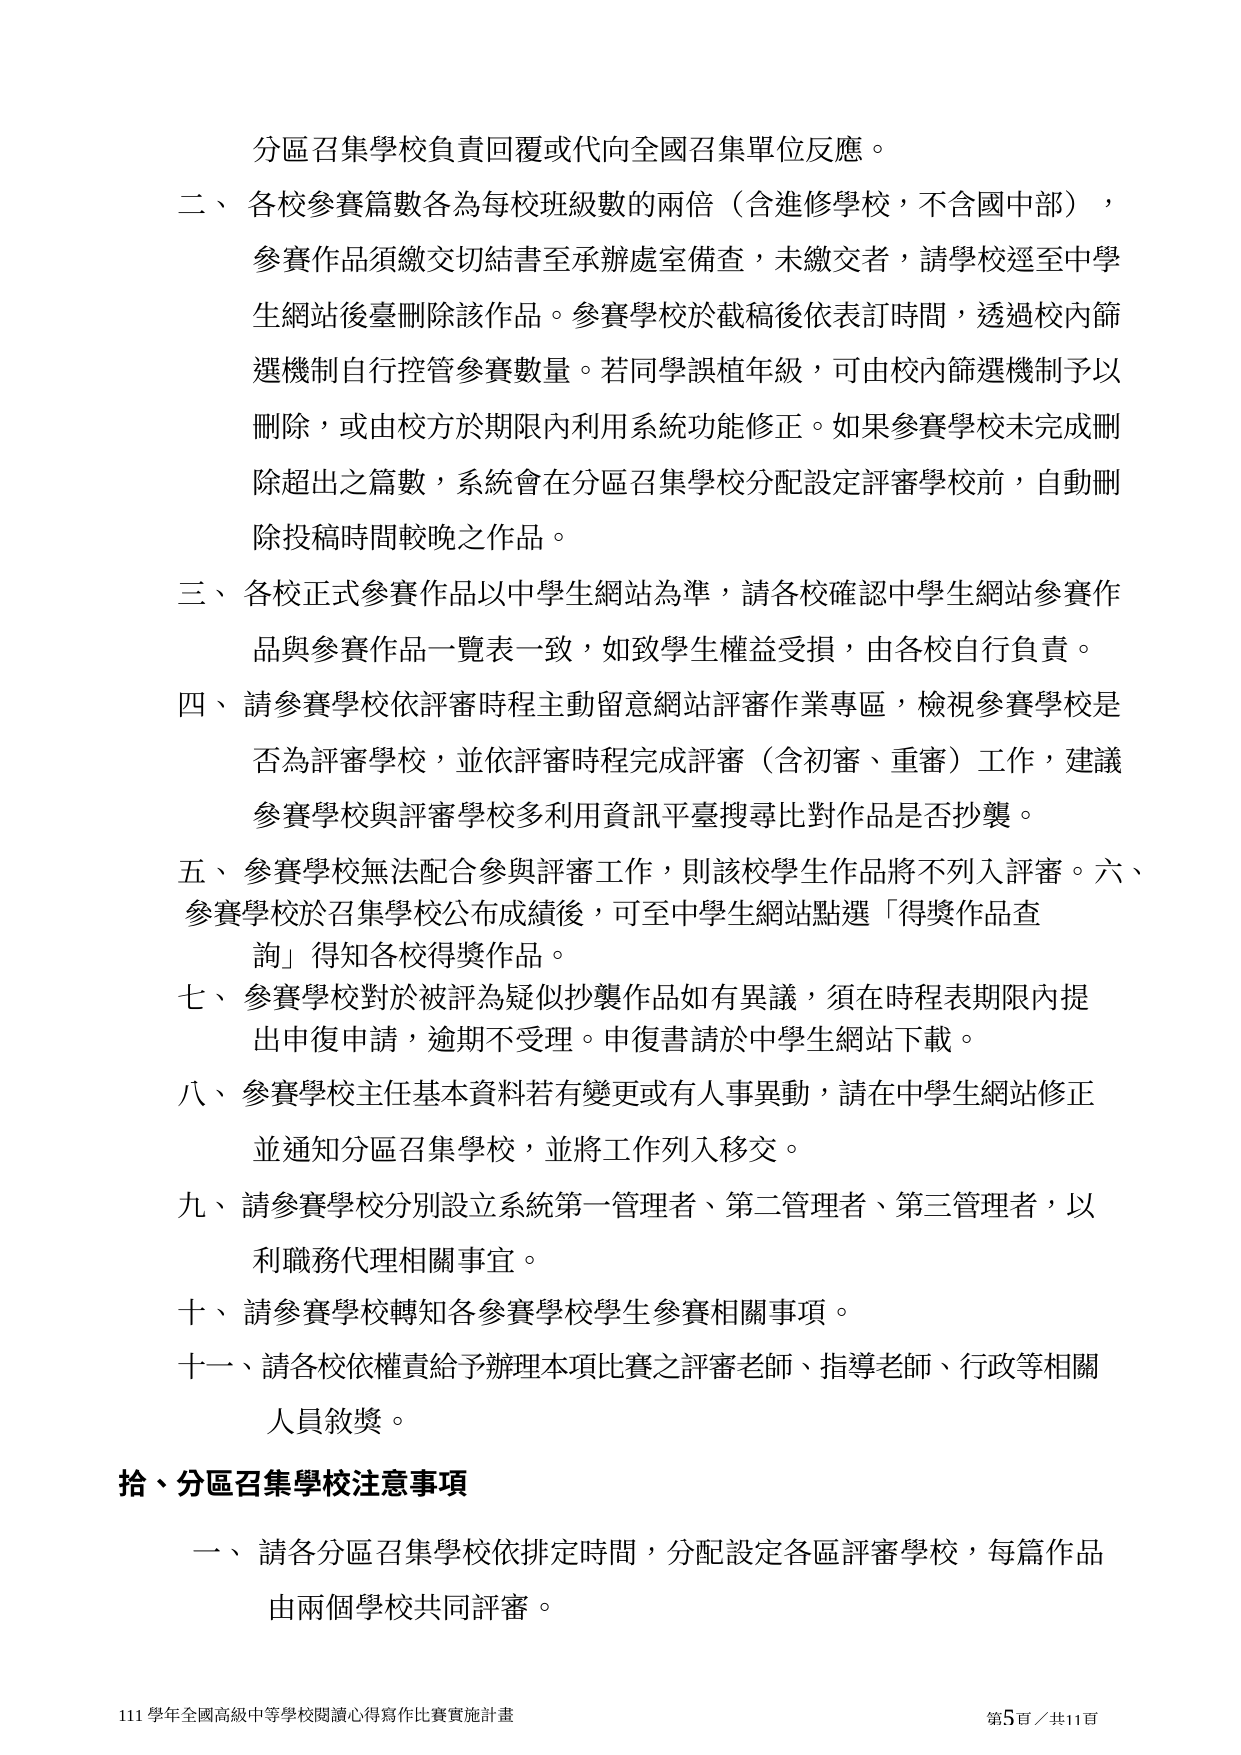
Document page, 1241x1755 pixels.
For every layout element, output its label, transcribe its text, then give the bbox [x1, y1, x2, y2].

text 七、 參賽學校對於被評為疑似抄襲作品如有異議，須在時程表期限內提出申復申請，逾期不受理。申復書請於中學生網站下載。 [177, 974, 1098, 1059]
text 八、 參賽學校主任基本資料若有變更或有人事異動，請在中學生網站修正並通知分區召集學校，並將工作列入移交。 [178, 1071, 1123, 1169]
text 二、 各校參賽篇數各為每校班級數的兩倍（含進修學校，不含國中部），參賽作品須繳交切結書至承辦處室備查，未繳交者，請學校逕至中學生網站後臺刪除該作品。參賽學校於截稿後依表訂時間，透過校內篩選機制自行控管參賽數量。若同學誤植年級，可由校內篩選機制予以刪除，或由校方於期限內利用系統功能修正。如果參賽學校未完成刪除超出之篇數，系統會在分區召集學校分配設定評審學校前，自動刪除投稿時間較晚之作品。 [178, 181, 1123, 557]
subtitle 拾、分區召集學校注意事項 [118, 1455, 1232, 1505]
text 分區召集學校負責回覆或代向全國召集單位反應。 [253, 127, 1232, 169]
text 詢」得知各校得獎作品。 [253, 933, 1232, 974]
text 四、 請參賽學校依評審時程主動留意網站評審作業專區，檢視參賽學校是否為評審學校，並依評審時程完成評審（含初審、重審）工作，建議參賽學校與評審學校多利用資訊平臺搜尋比對作品是否抄襲。 [178, 682, 1123, 835]
text 三、 各校正式參賽作品以中學生網站為準，請各校確認中學生網站參賽作品與參賽作品一覽表一致，如致學生權益受損，由各校自行負責。 [177, 571, 1123, 668]
text 五、 參賽學校無法配合參與評審工作，則該校學生作品將不列入評審。六、 參賽學校於召集學校公布成績後，可至中學生網站點選「得獎作品查 [178, 849, 1123, 933]
text 一、 請各分區召集學校依排定時間，分配設定各區評審學校，每篇作品由兩個學校共同評審。 [192, 1529, 1123, 1627]
text 十、 請參賽學校轉知各參賽學校學生參賽相關事項。 [178, 1294, 1232, 1331]
text 九、 請參賽學校分別設立系統第一管理者、第二管理者、第三管理者，以利職務代理相關事宜。 [178, 1182, 1122, 1280]
text 十一、請各校依權責給予辦理本項比賽之評審老師、指導老師、行政等相關人員敘獎。 [178, 1343, 1123, 1441]
